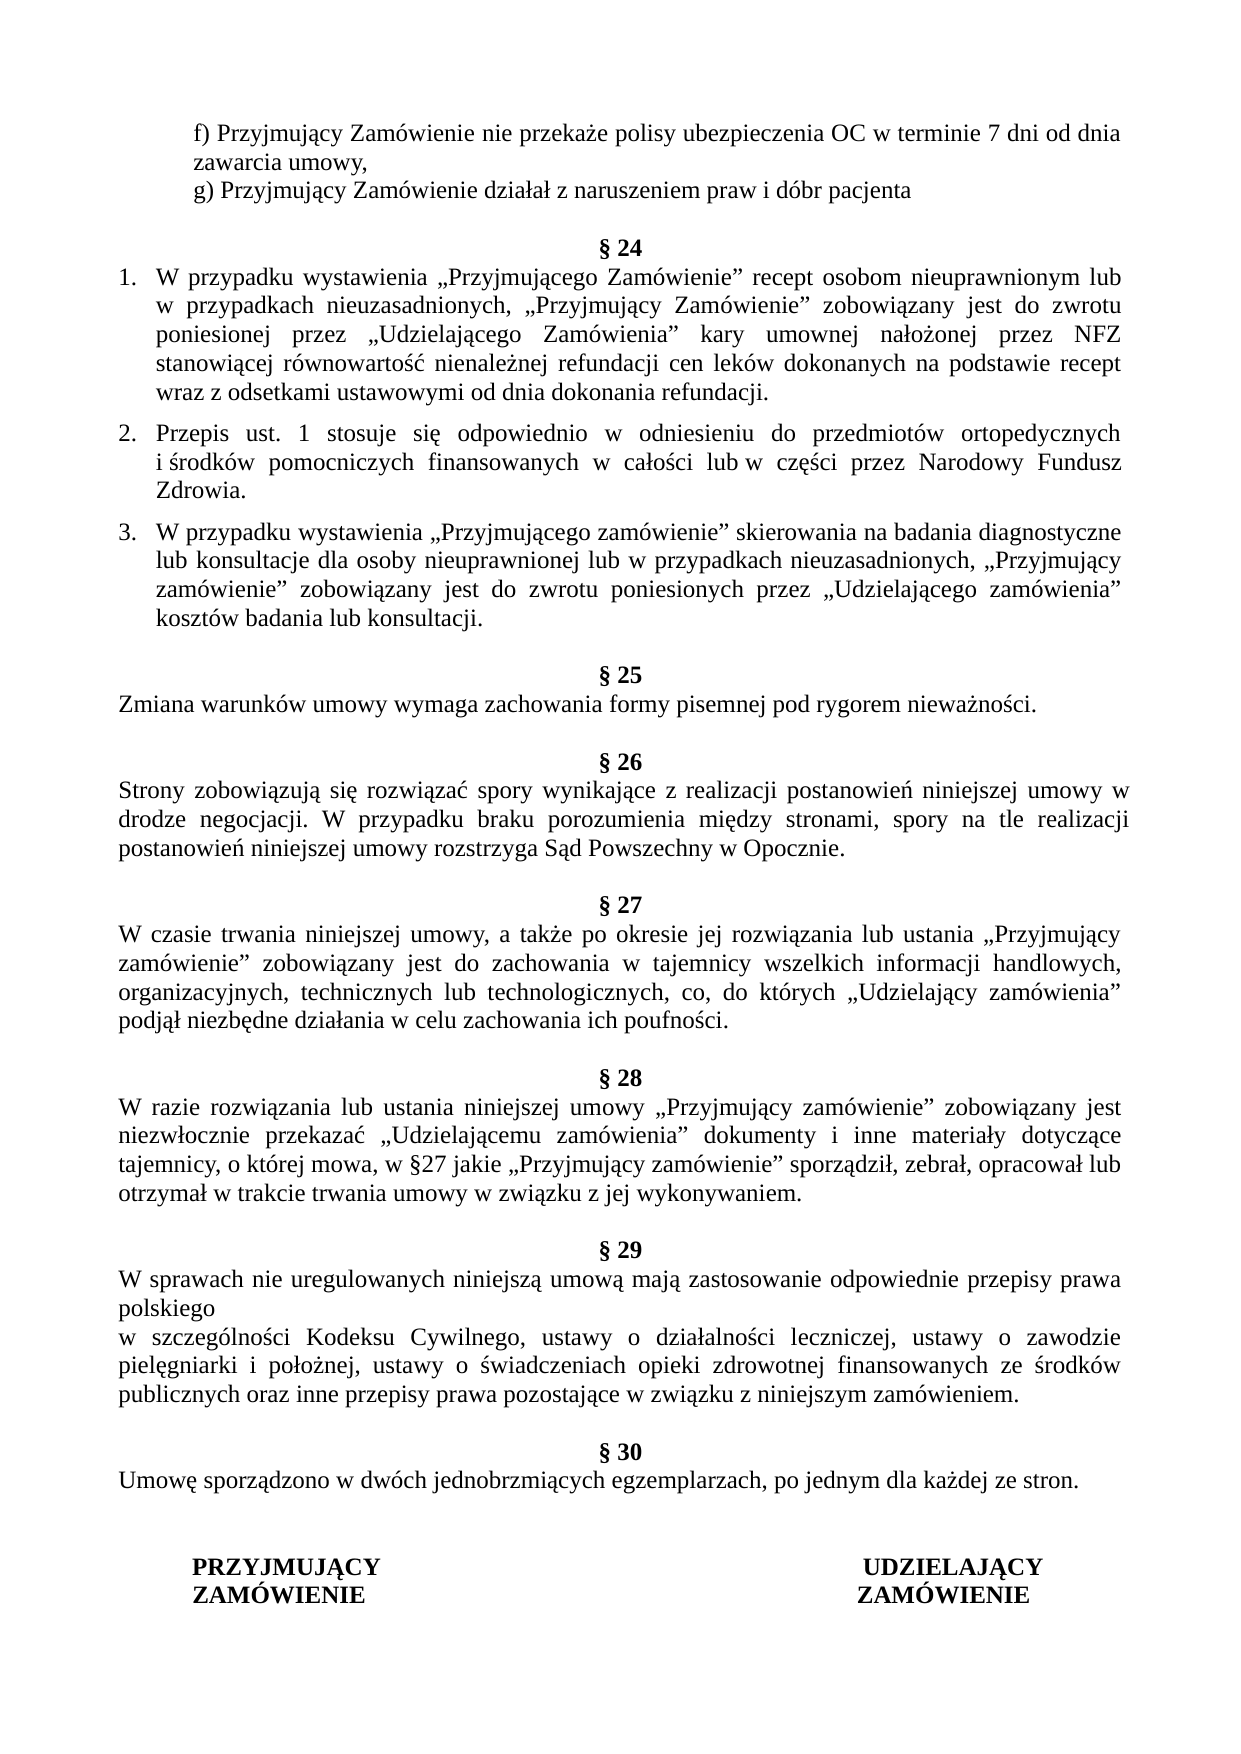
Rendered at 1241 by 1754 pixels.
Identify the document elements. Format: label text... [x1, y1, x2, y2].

text § 24 [118, 233, 1122, 262]
text § 30 [118, 1437, 1122, 1466]
text Zmiana warunków umowy wymaga zachowania formy pisemnej pod rygorem nieważności. [118, 689, 1122, 718]
text W czasie trwania niniejszej umowy, a także po okresie jej rozwiązania lub ustania „Przyjmujący zamówienie” zobowiązany jest do zachowania w tajemnicy wszelkich informacji handlowych, organizacyjnych, technicznych lub technologicznych, co, do których „Udzielający zamówienia” podjął niezbędne działania w celu zachowania ich poufności. [118, 919, 1122, 1034]
text W sprawach nie uregulowanych niniejszą umową mają zastosowanie odpowiednie przepisy prawa polskiego w szczególności Kodeksu Cywilnego, ustawy o działalności leczniczej, ustawy o zawodzie pielęgniarki i położnej, ustawy o świadczeniach opieki zdrowotnej finansowanych ze środków publicznych oraz inne przepisy prawa pozostające w związku z niniejszym zamówieniem. [118, 1264, 1122, 1408]
list W przypadku wystawienia „Przyjmującego Zamówienie” recept osobom nieuprawnionym lub w przypadkach nieuzasadnionych, „Przyjmujący Zamówienie” zobowiązany jest do zwrotu poniesionej przez „Udzielającego Zamówienia” kary umownej nałożonej przez NFZ stanowiącej równowartość nienależnej refundacji cen leków dokonanych na podstawie recept wraz z odsetkami ustawowymi od dnia dokonania refundacji. [118, 262, 1122, 406]
text PRZYJMUJĄCY UDZIELAJĄCY ZAMÓWIENIE ZAMÓWIENIE [118, 1552, 1122, 1609]
text W razie rozwiązania lub ustania niniejszej umowy „Przyjmujący zamówienie” zobowiązany jest niezwłocznie przekazać „Udzielającemu zamówienia” dokumenty i inne materiały dotyczące tajemnicy, o której mowa, w §27 jakie „Przyjmujący zamówienie” sporządził, zebrał, opracował lub otrzymał w trakcie trwania umowy w związku z jej wykonywaniem. [118, 1092, 1122, 1207]
list Przepis ust. 1 stosuje się odpowiednio w odniesieniu do przedmiotów ortopedycznych i środków pomocniczych finansowanych w całości lub w części przez Narodowy Fundusz Zdrowia. [118, 418, 1122, 504]
text § 27 [118, 891, 1122, 919]
text Strony zobowiązują się rozwiązać spory wynikające z realizacji postanowień niniejszej umowy w drodze negocjacji. W przypadku braku porozumienia między stronami, spory na tle realizacji postanowień niniejszej umowy rozstrzyga Sąd Powszechny w Opocznie. [118, 776, 1131, 862]
text Umowę sporządzono w dwóch jednobrzmiących egzemplarzach, po jednym dla każdej ze stron. [118, 1466, 1122, 1494]
text § 29 [118, 1236, 1122, 1264]
list f) Przyjmujący Zamówienie nie przekaże polisy ubezpieczenia OC w terminie 7 dni od dnia zawarcia umowy, [156, 118, 1122, 176]
list W przypadku wystawienia „Przyjmującego zamówienie” skierowania na badania diagnostyczne lub konsultacje dla osoby nieuprawnionej lub w przypadkach nieuzasadnionych, „Przyjmujący zamówienie” zobowiązany jest do zwrotu poniesionych przez „Udzielającego zamówienia” kosztów badania lub konsultacji. [118, 517, 1122, 632]
text § 26 [118, 747, 1122, 776]
text § 28 [118, 1063, 1122, 1092]
text § 25 [118, 661, 1122, 689]
list g) Przyjmujący Zamówienie działał z naruszeniem praw i dóbr pacjenta [156, 176, 1122, 204]
